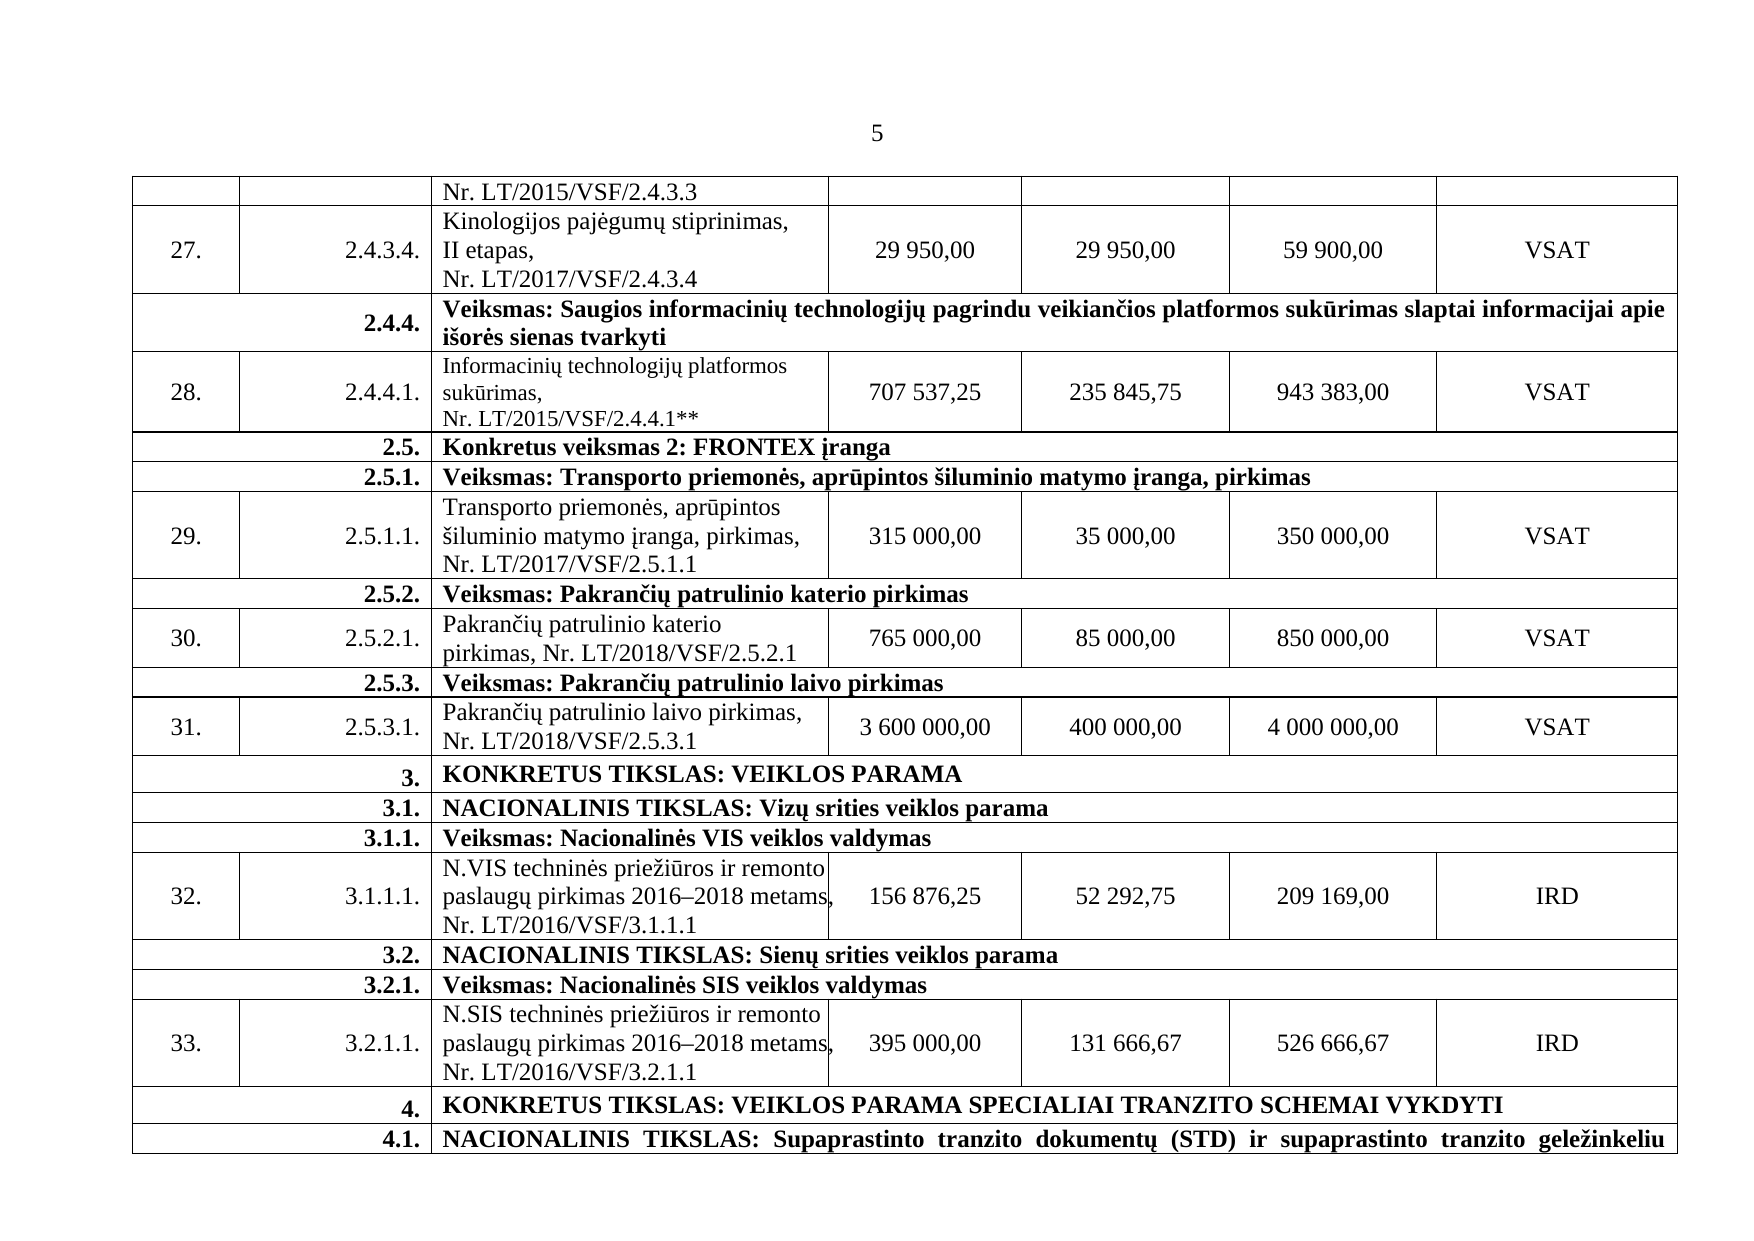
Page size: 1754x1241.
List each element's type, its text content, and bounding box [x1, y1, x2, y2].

table_cell 765 000,00 [829, 609, 1021, 667]
table_cell Veiksmas: Nacionalinės VIS veiklos valdymas [432, 823, 1677, 852]
table_cell VSAT [1437, 206, 1677, 293]
table_cell Veiksmas: Pakrančių patrulinio laivo pirkimas [432, 668, 1677, 696]
table_cell 32. [133, 853, 239, 939]
table_cell N.SIS techninės priežiūros ir remonto paslaugų pirkimas 2016–2018 metams, Nr. LT/2016/VSF/3.2.1.1 [432, 1000, 828, 1086]
table_cell 29. [133, 492, 239, 578]
table_cell 2.5.2.1. [240, 609, 431, 667]
table_cell VSAT [1437, 609, 1677, 667]
table_cell 3.1.1. [133, 823, 431, 852]
table_cell 30. [133, 609, 239, 667]
table_cell 350 000,00 [1230, 492, 1436, 578]
table_cell 27. [133, 206, 239, 293]
table_cell [1022, 177, 1229, 205]
table_cell 2.4.3.4. [240, 206, 431, 293]
table_cell 33. [133, 1000, 239, 1086]
table_cell IRD [1437, 1000, 1677, 1086]
table_cell Informacinių technologijų platformos sukūrimas, Nr. LT/2015/VSF/2.4.4.1** [432, 352, 828, 431]
table_cell Kinologijos pajėgumų stiprinimas, II etapas, Nr. LT/2017/VSF/2.4.3.4 [432, 206, 828, 293]
table_cell 2.5.3. [133, 668, 431, 696]
table_cell [133, 177, 239, 205]
table_cell 31. [133, 698, 239, 755]
table_cell 3.2.1. [133, 970, 431, 998]
table_cell 4. [133, 1087, 431, 1123]
table_cell 235 845,75 [1022, 352, 1229, 431]
table_cell 2.4.4. [133, 294, 431, 351]
table_cell 3. [133, 756, 431, 792]
table_cell KONKRETUS TIKSLAS: VEIKLOS PARAMA SPECIALIAI TRANZITO SCHEMAI VYKDYTI [432, 1087, 1677, 1123]
table_cell NACIONALINIS TIKSLAS: Supaprastinto tranzito dokumentų (STD) ir supaprastinto tranzito geležinkeliu [432, 1124, 1677, 1153]
table_cell 850 000,00 [1230, 609, 1436, 667]
table_cell 3.2.1.1. [240, 1000, 431, 1086]
table_cell [1230, 177, 1436, 205]
table_cell [1437, 177, 1677, 205]
table_cell NACIONALINIS TIKSLAS: Sienų srities veiklos parama [432, 940, 1677, 969]
table_cell 2.5. [133, 433, 431, 461]
table_cell Transporto priemonės, aprūpintos šiluminio matymo įranga, pirkimas, Nr. LT/2017/VSF/2.5.1.1 [432, 492, 828, 578]
table_cell 3 600 000,00 [829, 698, 1021, 755]
table_cell 707 537,25 [829, 352, 1021, 431]
table_cell 2.5.1.1. [240, 492, 431, 578]
table_cell 315 000,00 [829, 492, 1021, 578]
table_cell 2.4.4.1. [240, 352, 431, 431]
table_cell Veiksmas: Pakrančių patrulinio katerio pirkimas [432, 579, 1677, 608]
table_cell Pakrančių patrulinio laivo pirkimas, Nr. LT/2018/VSF/2.5.3.1 [432, 698, 828, 755]
table_cell NACIONALINIS TIKSLAS: Vizų srities veiklos parama [432, 793, 1677, 822]
table_cell 28. [133, 352, 239, 431]
table_cell Konkretus veiksmas 2: FRONTEX įranga [432, 433, 1677, 461]
table_cell Veiksmas: Nacionalinės SIS veiklos valdymas [432, 970, 1677, 998]
table_cell 59 900,00 [1230, 206, 1436, 293]
table_cell 2.5.2. [133, 579, 431, 608]
table_cell VSAT [1437, 698, 1677, 755]
table_cell 400 000,00 [1022, 698, 1229, 755]
table_cell Veiksmas: Transporto priemonės, aprūpintos šiluminio matymo įranga, pirkimas [432, 462, 1677, 491]
table_cell 4.1. [133, 1124, 431, 1153]
table_cell Pakrančių patrulinio katerio pirkimas, Nr. LT/2018/VSF/2.5.2.1 [432, 609, 828, 667]
table_cell 52 292,75 [1022, 853, 1229, 939]
table_cell Veiksmas: Saugios informacinių technologijų pagrindu veikiančios platformos sukūrimas slaptai informacijai apie išorės sienas tvarkyti [432, 294, 1677, 351]
table_cell 131 666,67 [1022, 1000, 1229, 1086]
table_cell 3.1. [133, 793, 431, 822]
table_cell 3.2. [133, 940, 431, 969]
table_cell 29 950,00 [1022, 206, 1229, 293]
table_cell IRD [1437, 853, 1677, 939]
table_cell 29 950,00 [829, 206, 1021, 293]
table_cell Nr. LT/2015/VSF/2.4.3.3 [432, 177, 828, 205]
table_cell [829, 177, 1021, 205]
table_cell [240, 177, 431, 205]
table_cell 4 000 000,00 [1230, 698, 1436, 755]
table_cell VSAT [1437, 352, 1677, 431]
table_cell VSAT [1437, 492, 1677, 578]
table_cell 85 000,00 [1022, 609, 1229, 667]
table_cell KONKRETUS TIKSLAS: VEIKLOS PARAMA [432, 756, 1677, 792]
table_cell 156 876,25 [829, 853, 1021, 939]
table_cell 209 169,00 [1230, 853, 1436, 939]
table_cell 395 000,00 [829, 1000, 1021, 1086]
table_cell N.VIS techninės priežiūros ir remonto paslaugų pirkimas 2016–2018 metams, Nr. LT/2016/VSF/3.1.1.1 [432, 853, 828, 939]
table_cell 35 000,00 [1022, 492, 1229, 578]
table_cell 2.5.3.1. [240, 698, 431, 755]
table_cell 526 666,67 [1230, 1000, 1436, 1086]
table_cell 943 383,00 [1230, 352, 1436, 431]
table_cell 2.5.1. [133, 462, 431, 491]
table_cell 3.1.1.1. [240, 853, 431, 939]
